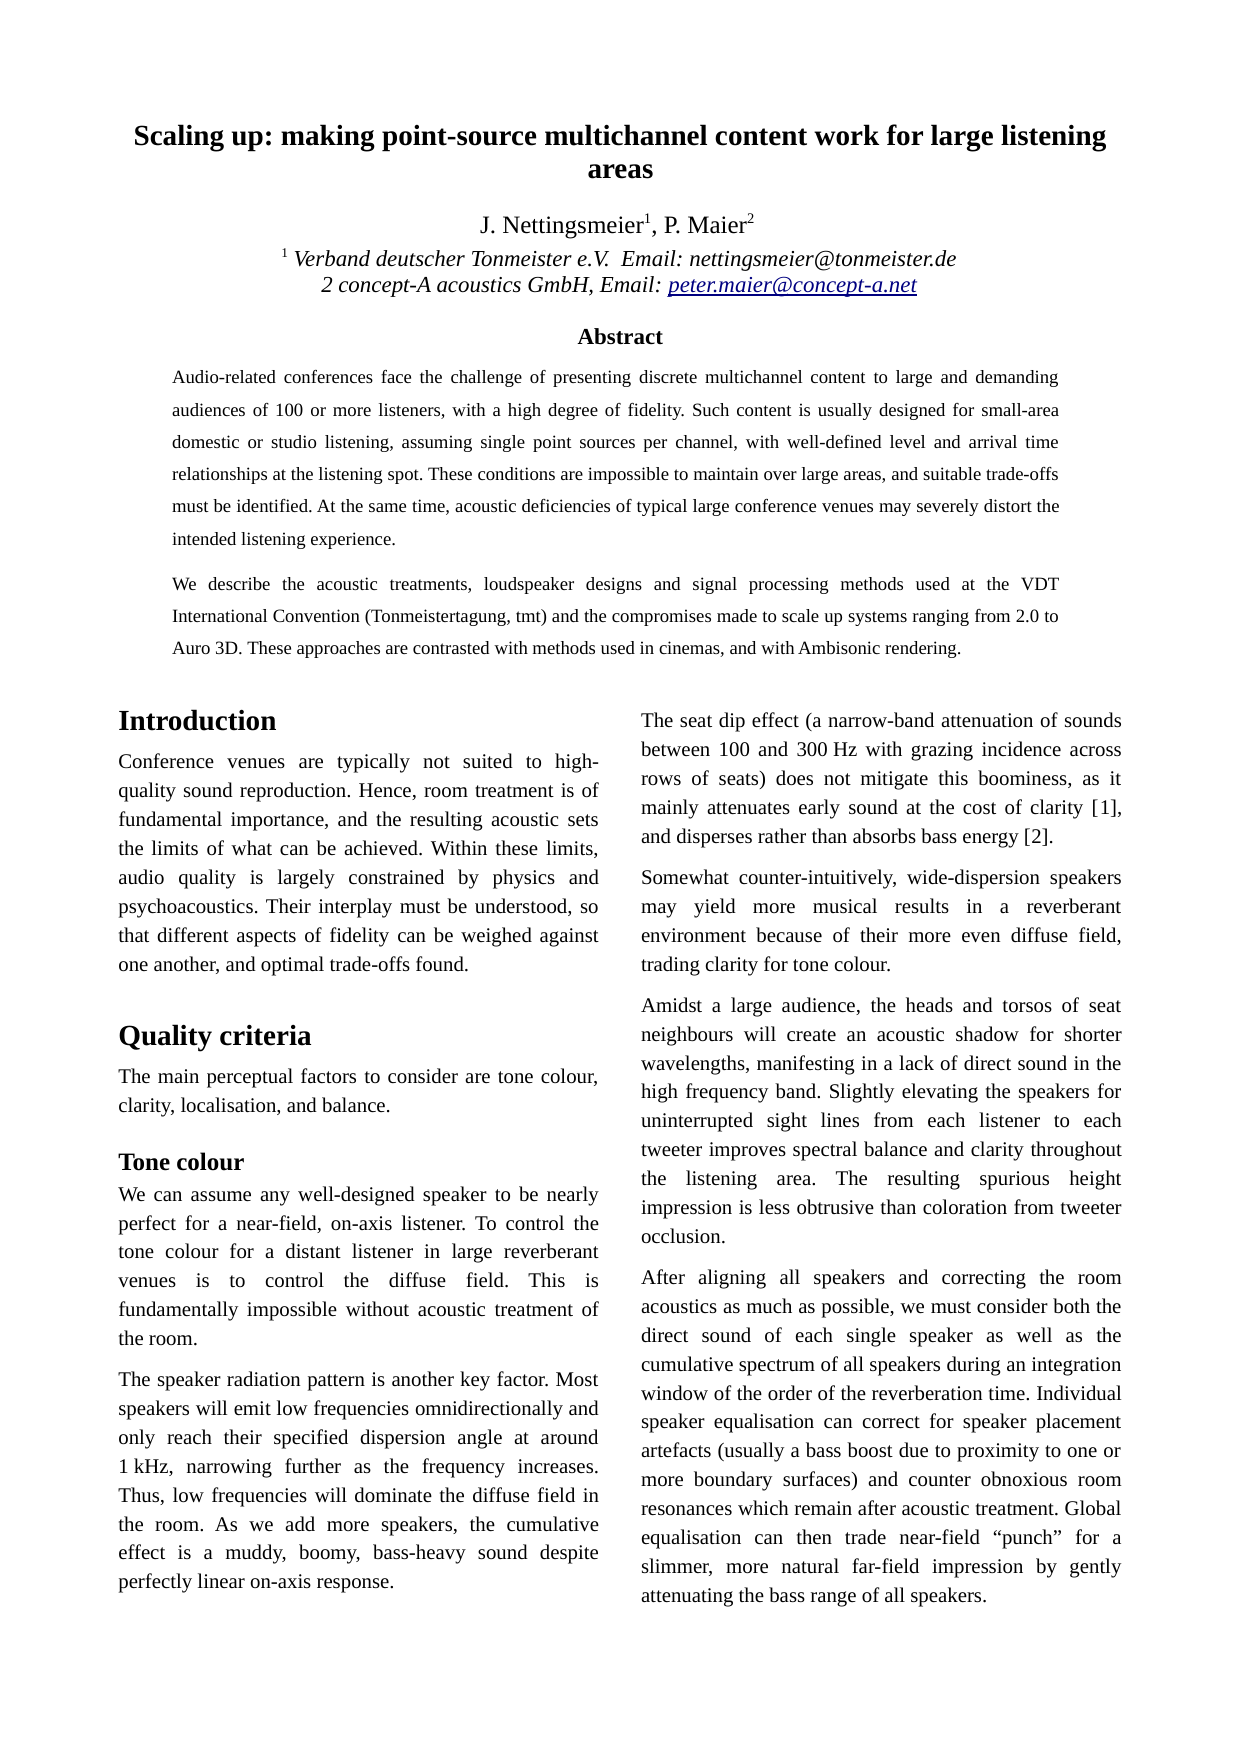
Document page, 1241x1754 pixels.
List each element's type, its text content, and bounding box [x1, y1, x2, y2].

text We describe the acoustic treatments, loudspeaker designs and signal processing methods used at the VDT International Convention (Tonmeistertagung, tmt) and the compromises made to scale up systems ranging from 2.0 to Auro 3D. These approaches are contrasted with methods used in cinemas, and with Ambisonic rendering. [172, 572, 1061, 659]
text The seat dip effect (a narrow-band attenuation of sounds between 100 and 300 Hz with grazing incidence across rows of seats) does not mitigate this boominess, as it mainly attenuates early sound at the cost of clarity [], and disperses rather than absorbs bass energy []. [641, 425, 1122, 848]
text Somewhat counter-intuitively, wide-dispersion speakers may yield more musical results in a reverberant environment because of their more even diffuse field, trading clarity for tone colour. [641, 865, 1122, 976]
text The speaker radiation pattern is another key factor. Most speakers will emit low frequencies omnidirectionally and only reach their specified dispersion angle at around 1 kHz, narrowing further as the frequency increases. Thus, low frequencies will dominate the diffuse field in the room. As we add more speakers, the cumulative effect is a muddy, boomy, bass-heavy sound despite perfectly linear on-axis response. [118, 1367, 599, 1593]
text Amidst a large audience, the heads and torsos of seat neighbours will create an acoustic shadow for shorter wavelengths, manifesting in a lack of direct sound in the high frequency band. Slightly elevating the speakers for uninterrupted sight lines from each listener to each tweeter improves spectral balance and clarity throughout the listening area. The resulting spurious height impression is less obtrusive than coloration from tweeter occlusion. [641, 993, 1122, 1248]
text After aligning all speakers and correcting the room acoustics as much as possible, we must consider both the direct sound of each single speaker as well as the cumulative spectrum of all speakers during an integration window of the order of the reverberation time. Individual speaker equalisation can correct for speaker placement artefacts (usually a bass boost due to proximity to one or more boundary surfaces) and counter obnoxious room resonances which remain after acoustic treatment. Global equalisation can then trade near-field “punch” for a slimmer, more natural far-field impression by gently attenuating the bass range of all speakers. [641, 1265, 1122, 1607]
text Conference venues are typically not suited to high-quality sound reproduction. Hence, room treatment is of fundamental importance, and the resulting acoustic sets the limits of what can be achieved. Within these limits, audio quality is largely constrained by physics and psychoacoustics. Their interplay must be understood, so that different aspects of fidelity can be weighed against one another, and optimal trade-offs found. [118, 749, 599, 976]
subtitle Quality criteria [118, 1018, 599, 1051]
text Audio-related conferences face the challenge of presenting discrete multichannel content to large and demanding audiences of 100 or more listeners, with a high degree of fidelity. Such content is usually designed for small-area domestic or studio listening, assuming single point sources per channel, with well-defined level and arrival time relationships at the listening spot. These conditions are impossible to maintain over large areas, and suitable trade-offs must be identified. At the same time, acoustic deficiencies of typical large conference venues may severely distort the intended listening experience. [172, 366, 1061, 549]
subtitle Introduction [118, 450, 599, 737]
text We can assume any well-designed speaker to be nearly perfect for a near-field, on-axis listener. To control the tone colour for a distant listener in large reverberant venues is to control the diffuse field. This is fundamentally impossible without acoustic treatment of the room. [118, 1182, 599, 1350]
text The main perceptual factors to consider are tone colour, clarity, localisation, and balance. [118, 1064, 599, 1117]
subtitle Tone colour [118, 1147, 599, 1175]
